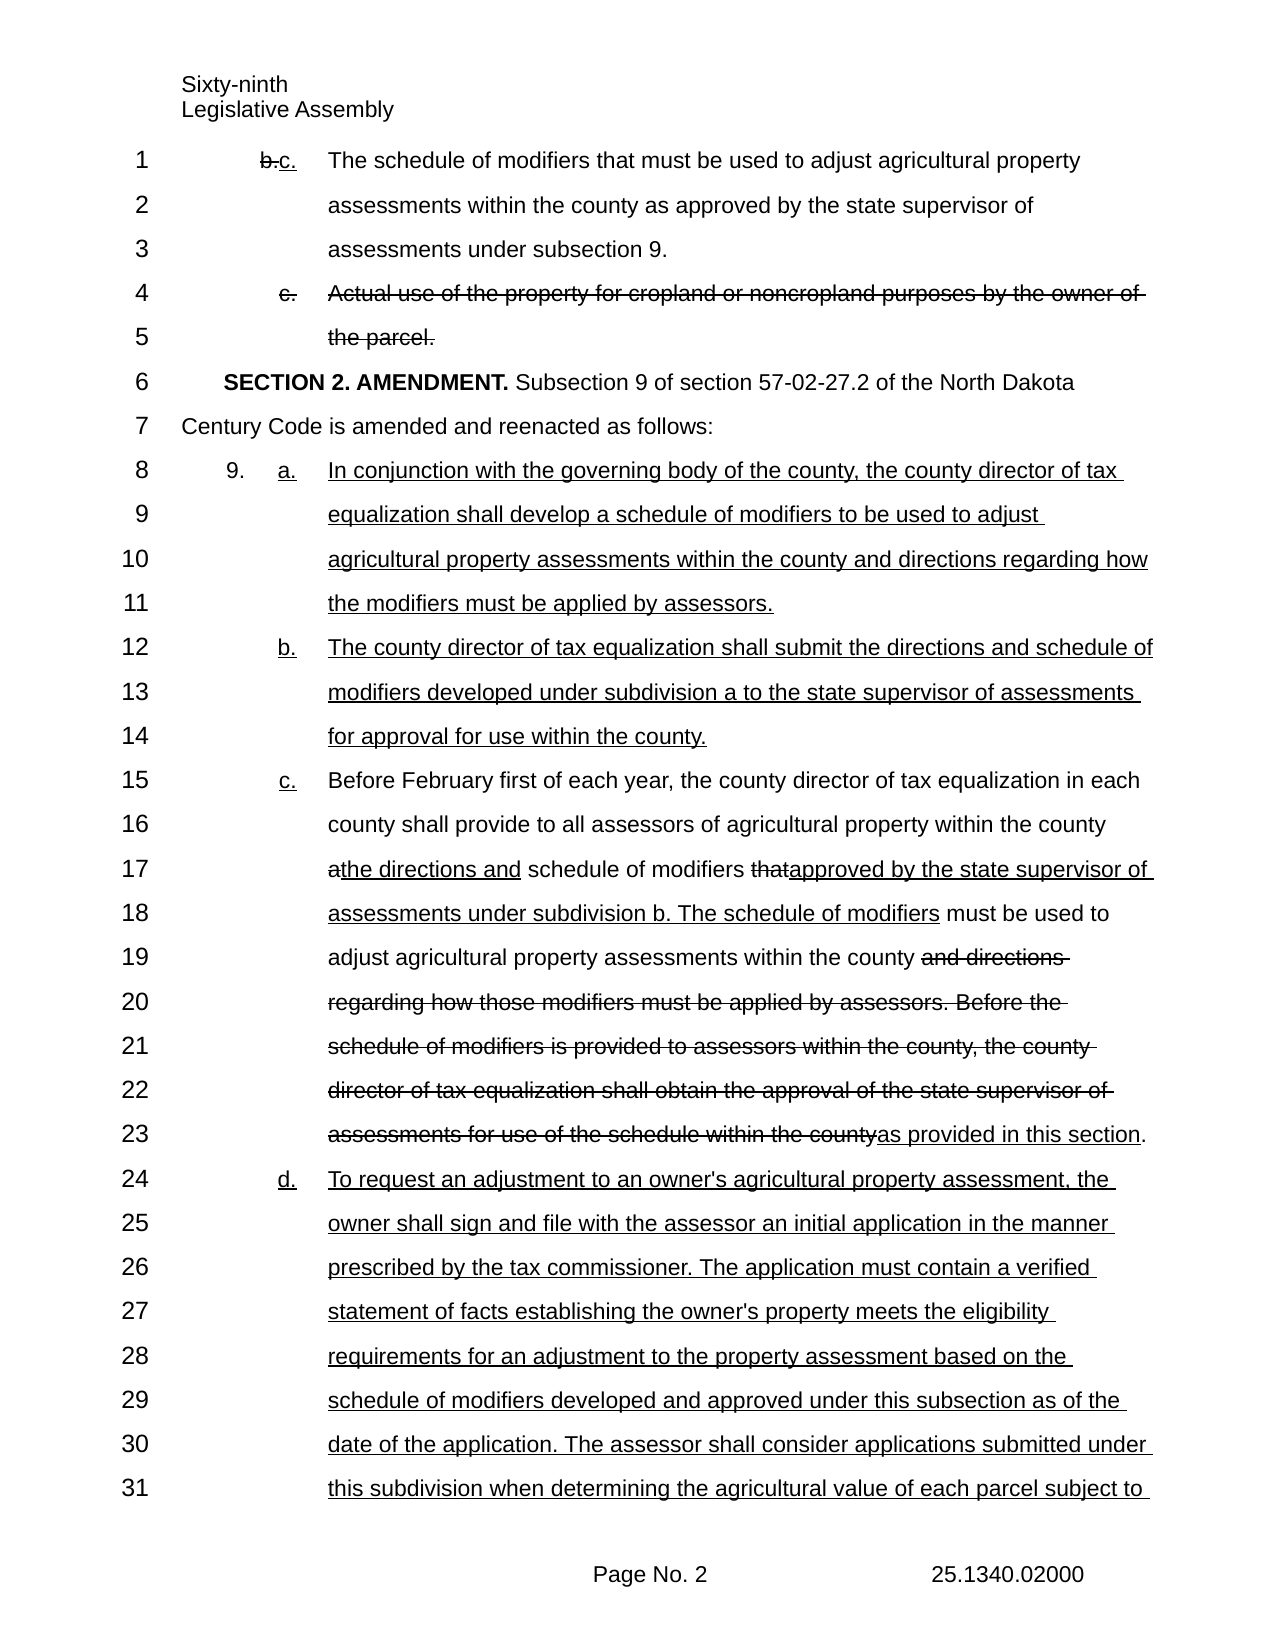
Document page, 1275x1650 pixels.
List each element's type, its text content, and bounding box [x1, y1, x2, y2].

text SECTION 2. AMENDMENT. Subsection 9 of section 57‑02‑27.2 of the North Dakota Century Code is amended and reenacted as follows: [181, 355, 1154, 443]
text c. Actual use of the property for cropland or noncropland purposes by the owner of the parcel. [181, 266, 1154, 355]
text c. Before February first of each year, the county director of tax equalization in each county shall provide to all assessors of agricultural property within the county athe directions and schedule of modifiers thatapproved by the state supervisor of assessments under subdivision b. The schedule of modifiers must be used to adjust agricultural property assessments within the county and directions regarding how those modifiers must be applied by assessors. Before the schedule of modifiers is provided to assessors within the county, the county director of tax equalization shall obtain the approval of the state supervisor of assessments for use of the schedule within the countyas provided in this section. [181, 753, 1154, 1152]
text b. The county director of tax equalization shall submit the directions and schedule of modifiers developed under subdivision a to the state supervisor of assessments for approval for use within the county. [181, 620, 1154, 753]
text b.c. The schedule of modifiers that must be used to adjust agricultural property assessments within the county as approved by the state supervisor of assessments under subsection 9. [181, 133, 1154, 266]
text 9. a. In conjunction with the governing body of the county, the county director of tax equalization shall develop a schedule of modifiers to be used to adjust agricultural property assessments within the county and directions regarding how the modifiers must be applied by assessors. [181, 443, 1154, 620]
text d. To request an adjustment to an owner's agricultural property assessment, the owner shall sign and file with the assessor an initial application in the manner prescribed by the tax commissioner. The application must contain a verified statement of facts establishing the owner's property meets the eligibility requirements for an adjustment to the property assessment based on the schedule of modifiers developed and approved under this subsection as of the date of the application. The assessor shall consider applications submitted under this subdivision when determining the agricultural value of each parcel subject to [181, 1152, 1154, 1506]
